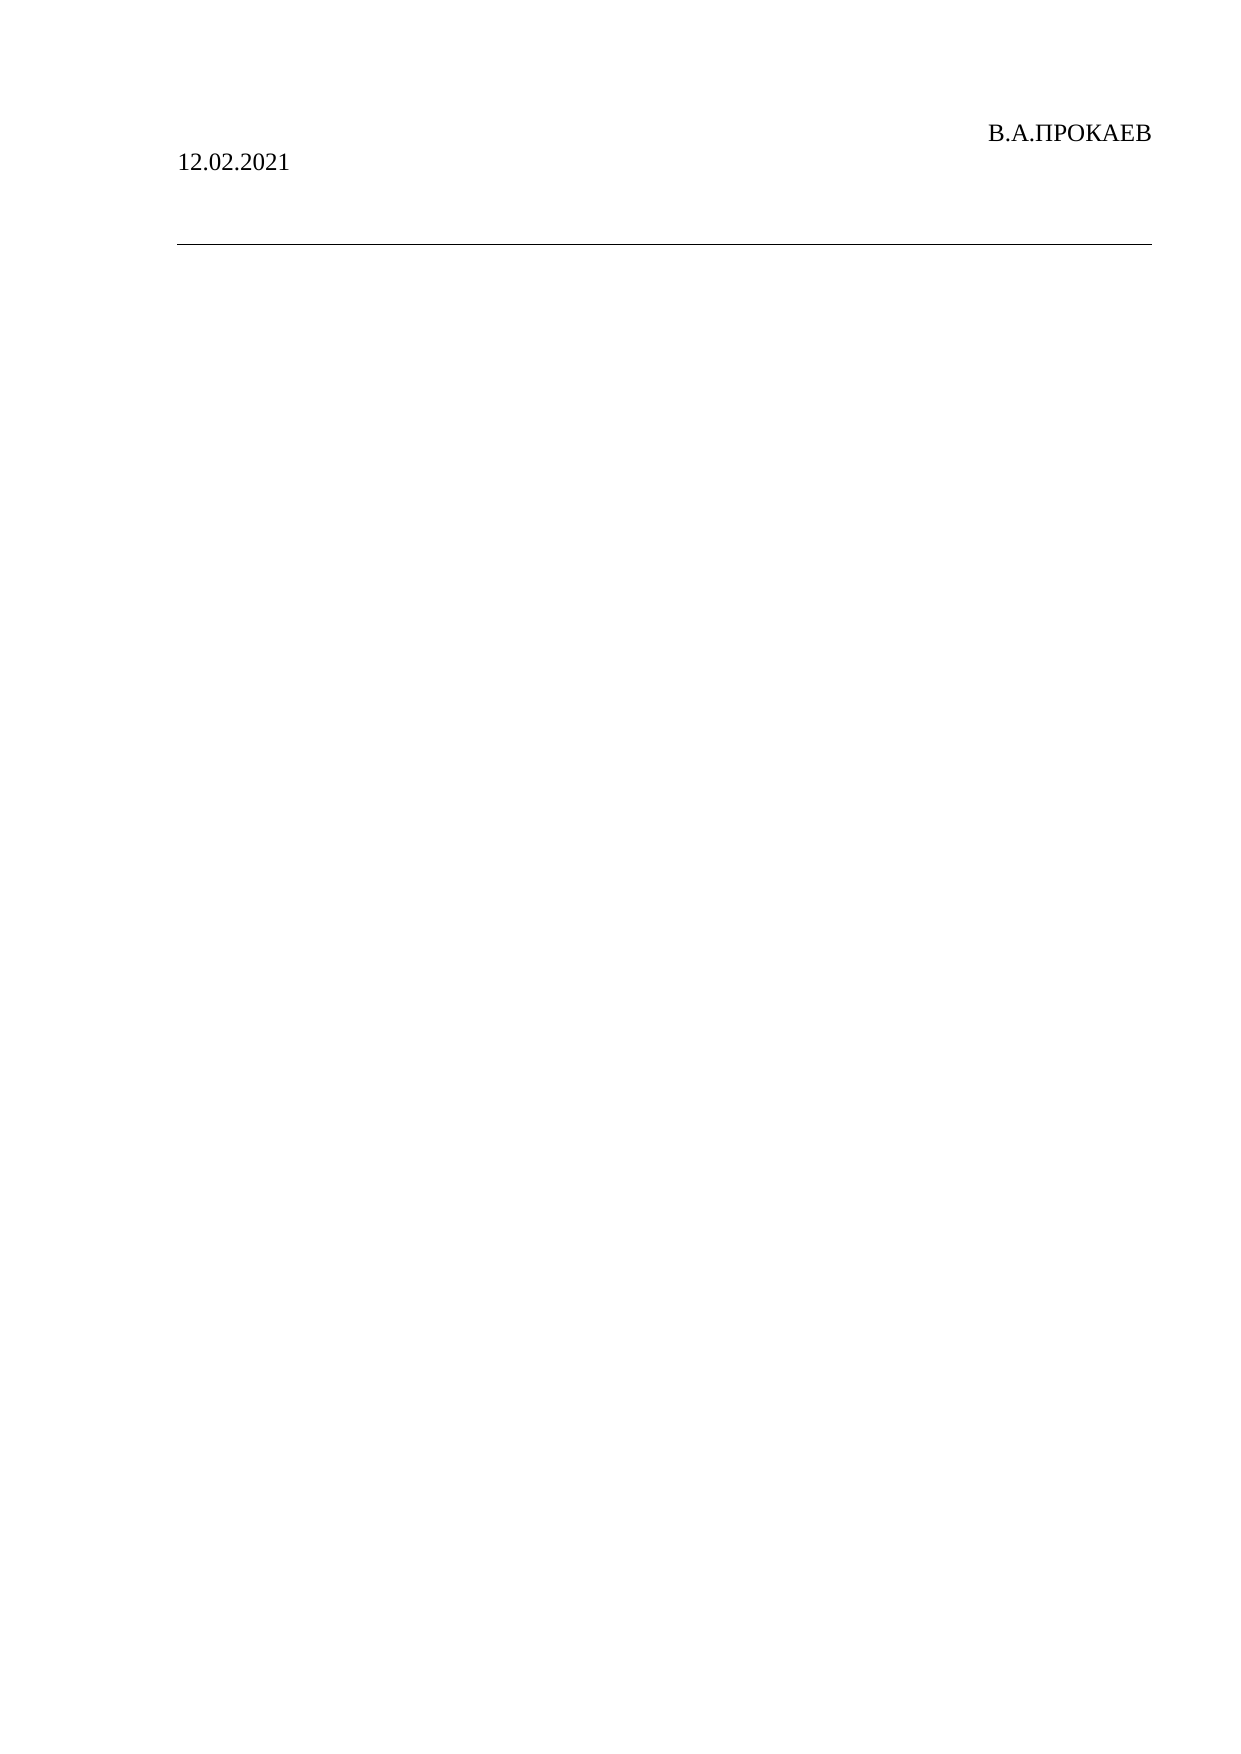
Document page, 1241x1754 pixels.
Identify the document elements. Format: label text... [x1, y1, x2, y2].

text 12.02.2021 [177, 147, 1152, 176]
text В.А.ПРОКАЕВ [177, 118, 1152, 147]
